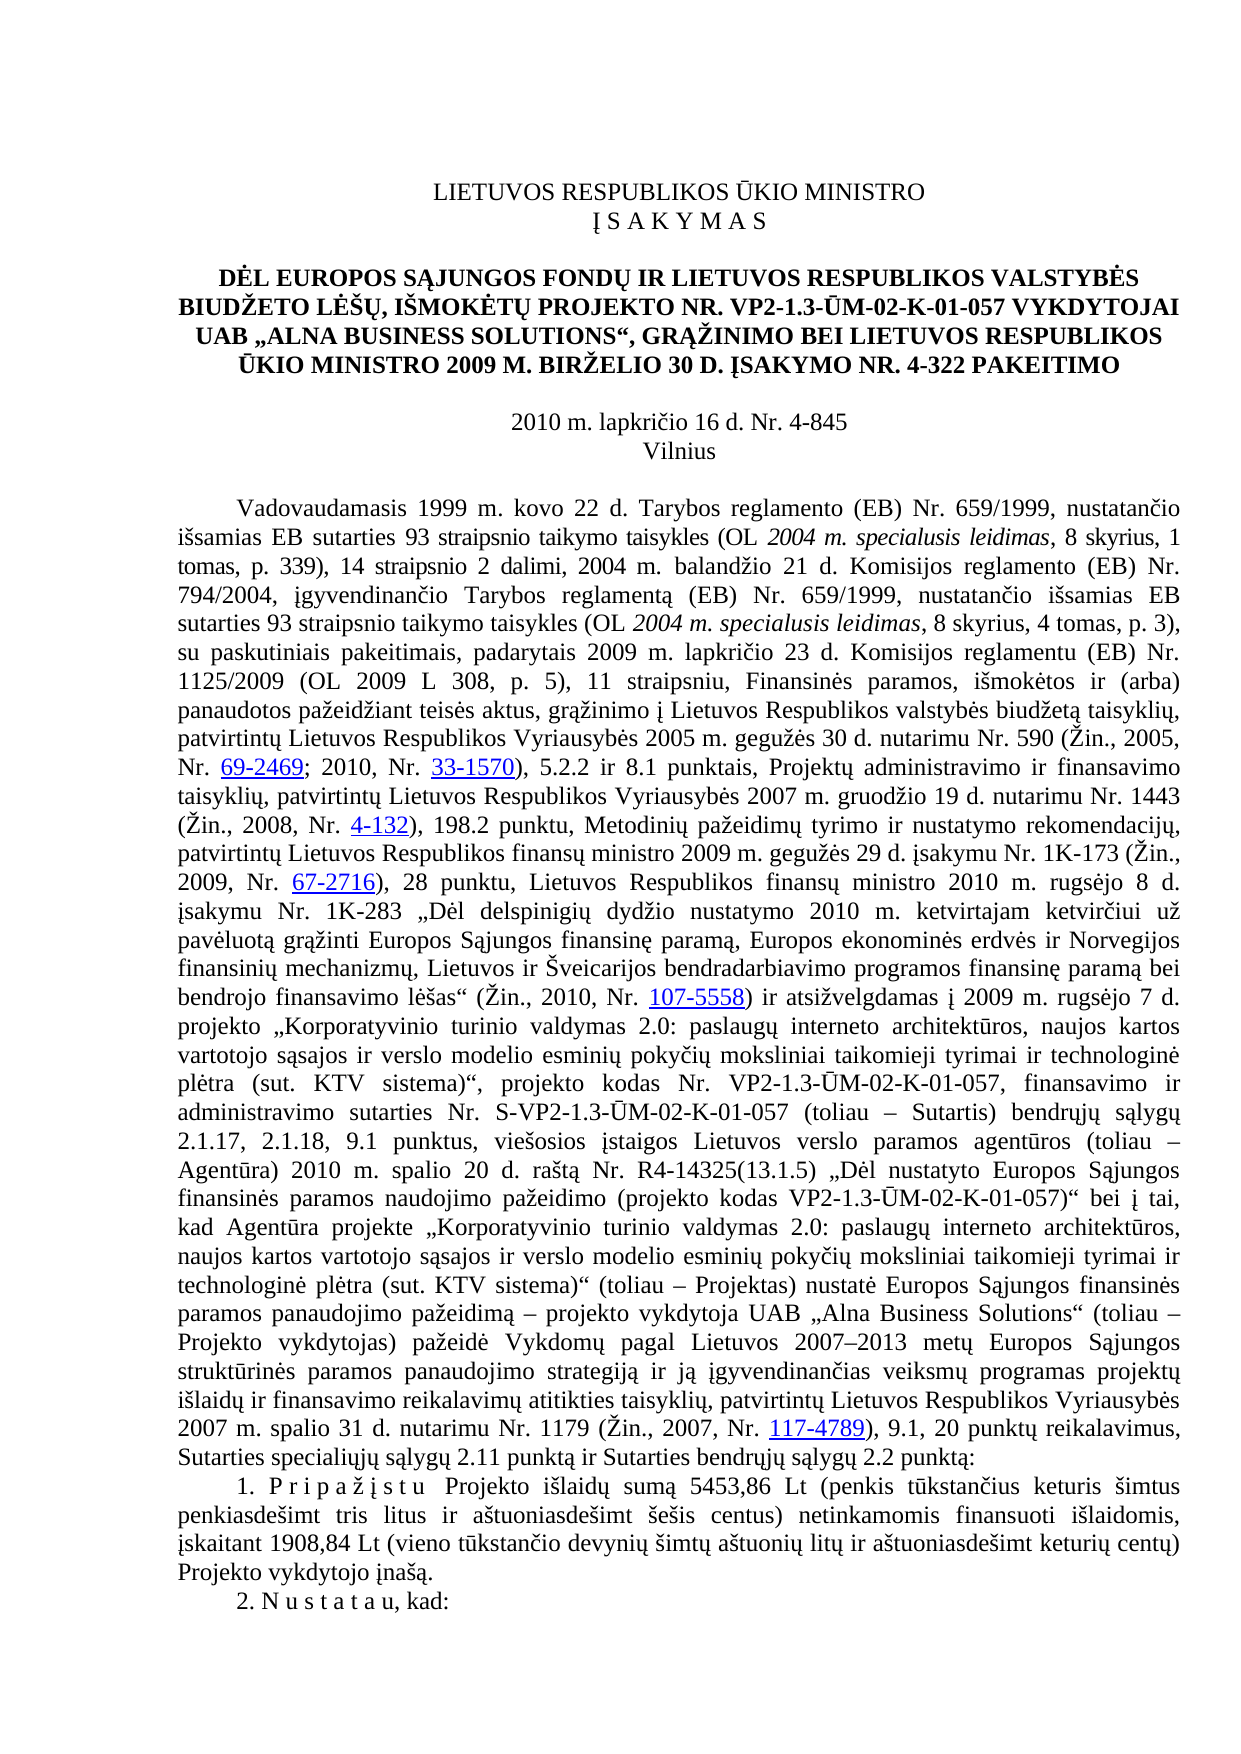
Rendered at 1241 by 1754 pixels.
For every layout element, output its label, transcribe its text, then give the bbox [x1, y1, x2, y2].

text Vilnius [177, 436, 1181, 465]
text 2. Nustatau, kad: [177, 1586, 1181, 1615]
text LIETUVOS RESPUBLIKOS ŪKIO MINISTRO [177, 177, 1181, 206]
text ĮSAKYMAS [177, 206, 1181, 235]
text Vadovaudamasis 1999 m. kovo 22 d. Tarybos reglamento (EB) Nr. 659/1999, nustatančio išsamias EB sutarties 93 straipsnio taikymo taisykles (OL 2004 m. specialusis leidimas, 8 skyrius, 1 tomas, p. 339), 14 straipsnio 2 dalimi, 2004 m. balandžio 21 d. Komisijos reglamento (EB) Nr. 794/2004, įgyvendinančio Tarybos reglamentą (EB) Nr. 659/1999, nustatančio išsamias EB sutarties 93 straipsnio taikymo taisykles (OL 2004 m. specialusis leidimas, 8 skyrius, 4 tomas, p. 3), su paskutiniais pakeitimais, padarytais 2009 m. lapkričio 23 d. Komisijos reglamentu (EB) Nr. 1125/2009 (OL 2009 L 308, p. 5), 11 straipsniu, Finansinės paramos, išmokėtos ir (arba) panaudotos pažeidžiant teisės aktus, grąžinimo į Lietuvos Respublikos valstybės biudžetą taisyklių, patvirtintų Lietuvos Respublikos Vyriausybės 2005 m. gegužės 30 d. nutarimu Nr. 590 (Žin., 2005, Nr. 69-2469; 2010, Nr. 33-1570), 5.2.2 ir 8.1 punktais, Projektų administravimo ir finansavimo taisyklių, patvirtintų Lietuvos Respublikos Vyriausybės 2007 m. gruodžio 19 d. nutarimu Nr. 1443 (Žin., 2008, Nr. 4-132), 198.2 punktu, Metodinių pažeidimų tyrimo ir nustatymo rekomendacijų, patvirtintų Lietuvos Respublikos finansų ministro 2009 m. gegužės 29 d. įsakymu Nr. 1K-173 (Žin., 2009, Nr. 67-2716), 28 punktu, Lietuvos Respublikos finansų ministro 2010 m. rugsėjo 8 d. įsakymu Nr. 1K-283 „Dėl delspinigių dydžio nustatymo 2010 m. ketvirtajam ketvirčiui už pavėluotą grąžinti Europos Sąjungos finansinę paramą, Europos ekonominės erdvės ir Norvegijos finansinių mechanizmų, Lietuvos ir Šveicarijos bendradarbiavimo programos finansinę paramą bei bendrojo finansavimo lėšas“ (Žin., 2010, Nr. 107-5558) ir atsižvelgdamas į 2009 m. rugsėjo 7 d. projekto „Korporatyvinio turinio valdymas 2.0: paslaugų interneto architektūros, naujos kartos vartotojo sąsajos ir verslo modelio esminių pokyčių moksliniai taikomieji tyrimai ir technologinė plėtra (sut. KTV sistema)“, projekto kodas Nr. VP2-1.3-ŪM-02-K-01-057, finansavimo ir administravimo sutarties Nr. S-VP2-1.3-ŪM-02-K-01-057 (toliau – Sutartis) bendrųjų sąlygų 2.1.17, 2.1.18, 9.1 punktus, viešosios įstaigos Lietuvos verslo paramos agentūros (toliau – Agentūra) 2010 m. spalio 20 d. raštą Nr. R4-14325(13.1.5) „Dėl nustatyto Europos Sąjungos finansinės paramos naudojimo pažeidimo (projekto kodas VP2-1.3-ŪM-02-K-01-057)“ bei į tai, kad Agentūra projekte „Korporatyvinio turinio valdymas 2.0: paslaugų interneto architektūros, naujos kartos vartotojo sąsajos ir verslo modelio esminių pokyčių moksliniai taikomieji tyrimai ir technologinė plėtra (sut. KTV sistema)“ (toliau – Projektas) nustatė Europos Sąjungos finansinės paramos panaudojimo pažeidimą – projekto vykdytoja UAB „Alna Business Solutions“ (toliau – Projekto vykdytojas) pažeidė Vykdomų pagal Lietuvos 2007–2013 metų Europos Sąjungos struktūrinės paramos panaudojimo strategiją ir ją įgyvendinančias veiksmų programas projektų išlaidų ir finansavimo reikalavimų atitikties taisyklių, patvirtintų Lietuvos Respublikos Vyriausybės 2007 m. spalio 31 d. nutarimu Nr. 1179 (Žin., 2007, Nr. 117-4789), 9.1, 20 punktų reikalavimus, Sutarties specialiųjų sąlygų 2.11 punktą ir Sutarties bendrųjų sąlygų 2.2 punktą: [177, 493, 1181, 1471]
text 1. Pripažįstu Projekto išlaidų sumą 5453,86 Lt (penkis tūkstančius keturis šimtus penkiasdešimt tris litus ir aštuoniasdešimt šešis centus) netinkamomis finansuoti išlaidomis, įskaitant 1908,84 Lt (vieno tūkstančio devynių šimtų aštuonių litų ir aštuoniasdešimt keturių centų) Projekto vykdytojo įnašą. [177, 1471, 1181, 1586]
text 2010 m. lapkričio 16 d. Nr. 4-845 [177, 407, 1181, 436]
text DĖL EUROPOS SĄJUNGOS fondų IR lietuvos respublikos valstybės biudžeto LĖŠŲ, IŠMOKĖTŲ PROJEKTO NR. VP2-1.3-ŪM-02-K-01-057 VYKDYTOJAI UAB „ALNA BUSINESS SOLUTIONS“, gRĄŽINIMO BEI lietuvos respublikos ŪKIO MINISTRO 2009 M. birželio 30 D. ĮSAKYMO NR. 4-322 PAKEITIMO [177, 263, 1181, 378]
